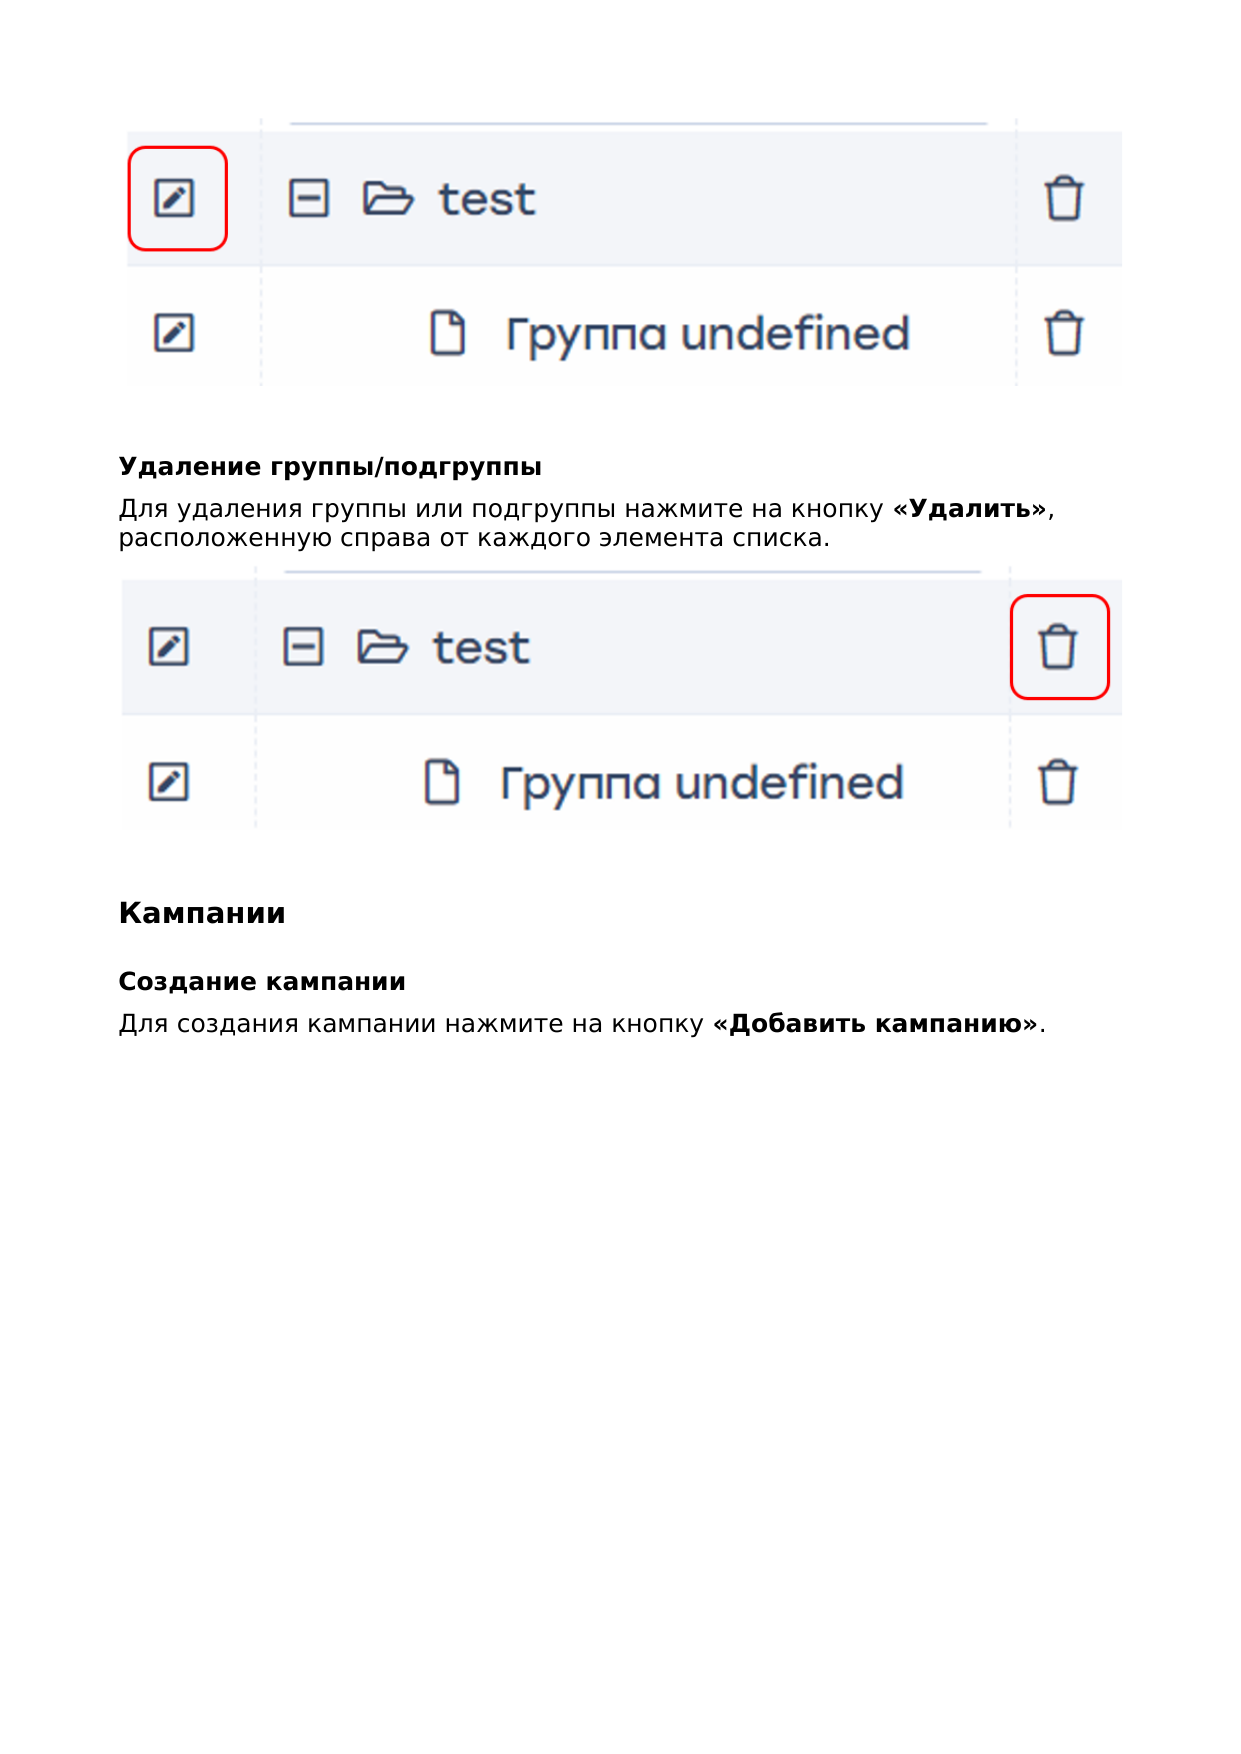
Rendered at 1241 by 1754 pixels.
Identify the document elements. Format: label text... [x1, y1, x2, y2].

picture [118, 118, 1123, 386]
subtitle Создание кампании [118, 967, 1122, 997]
text Для удаления группы или подгруппы нажмите на кнопку «Удалить», расположенную справа от каждого элемента списка. [118, 494, 1122, 552]
text Для создания кампании нажмите на кнопку «Добавить кампанию». [118, 1009, 1122, 1038]
subtitle Удаление группы/подгруппы [118, 452, 1122, 482]
picture [118, 565, 1123, 830]
subtitle Кампании [118, 896, 1122, 930]
